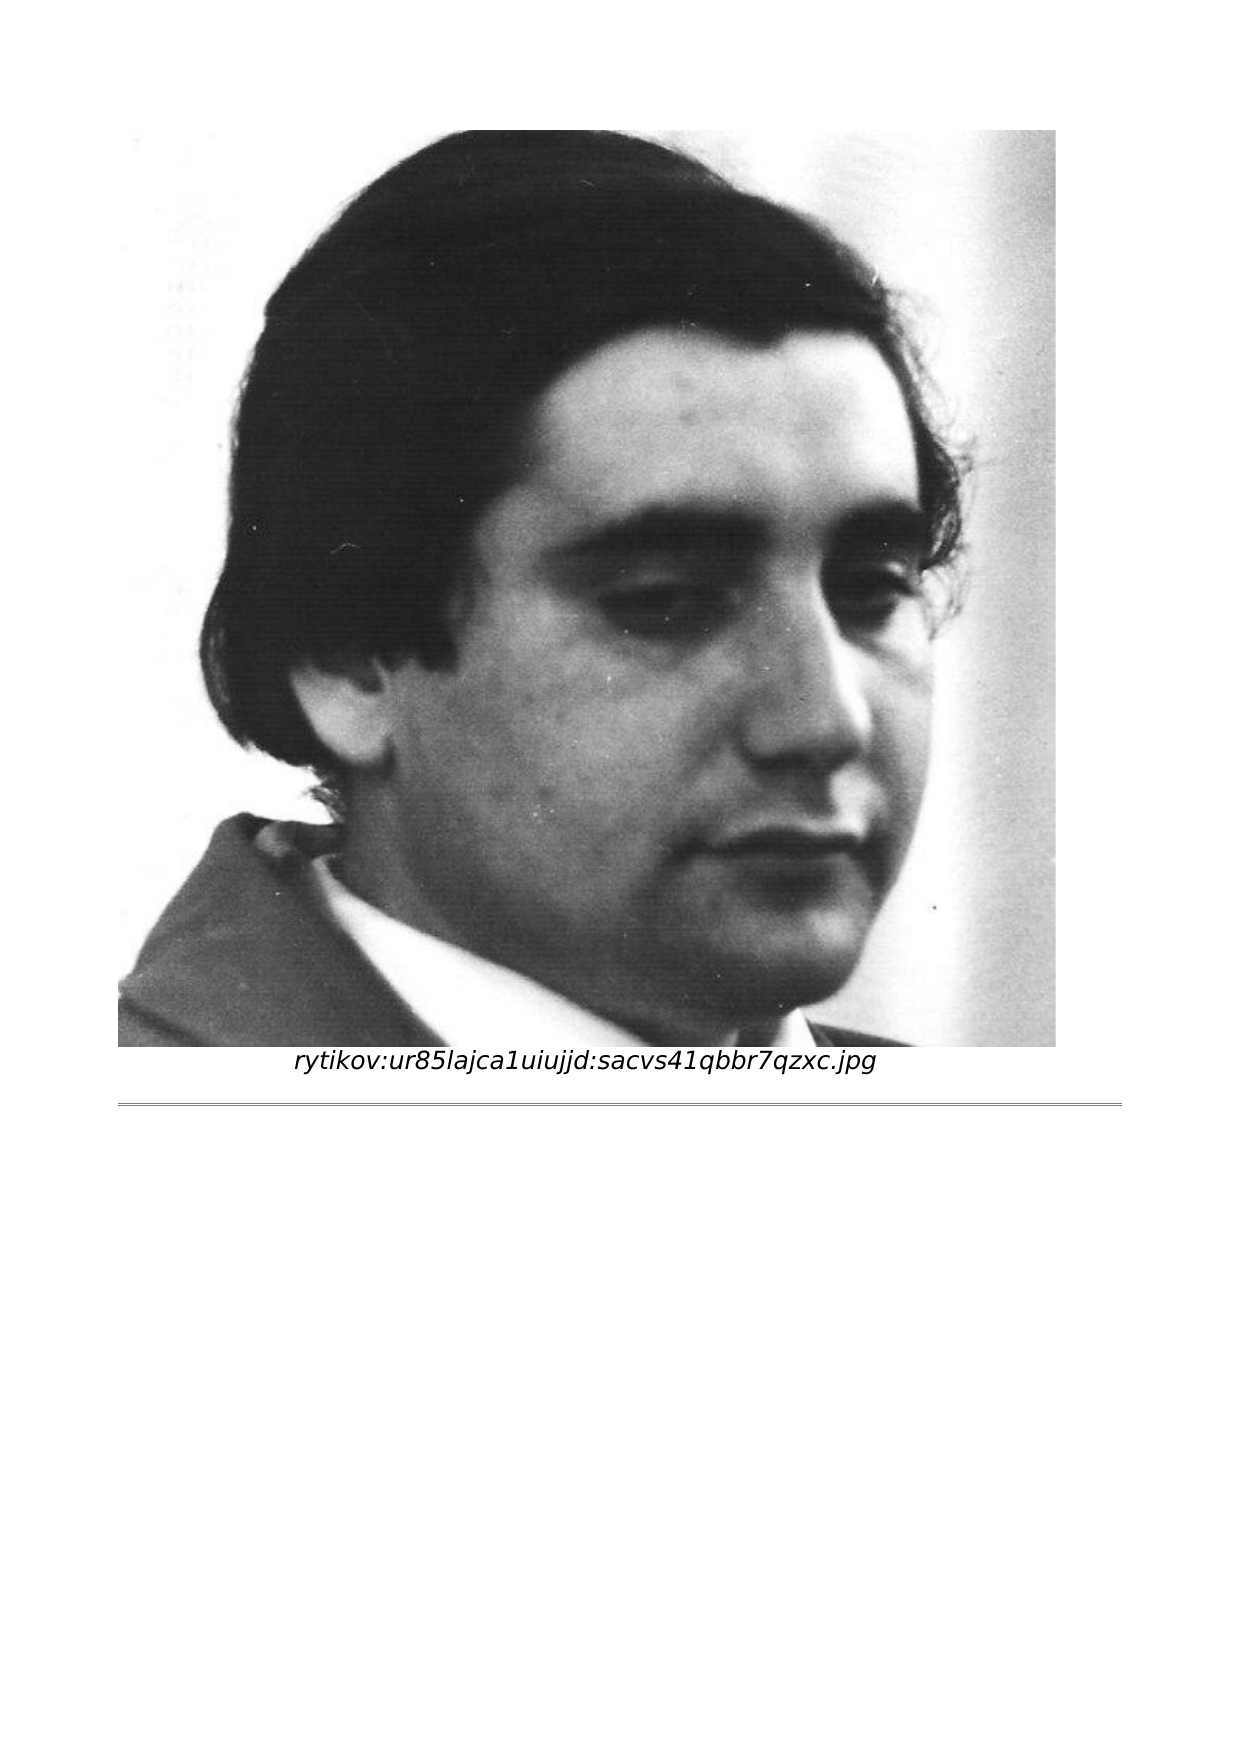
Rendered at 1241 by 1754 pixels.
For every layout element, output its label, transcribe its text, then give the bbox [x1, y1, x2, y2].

text rytikov:ur85lajca1uiujjd:sacvs41qbbr7qzxc.jpg [118, 1047, 1056, 1076]
picture [118, 130, 1056, 1047]
